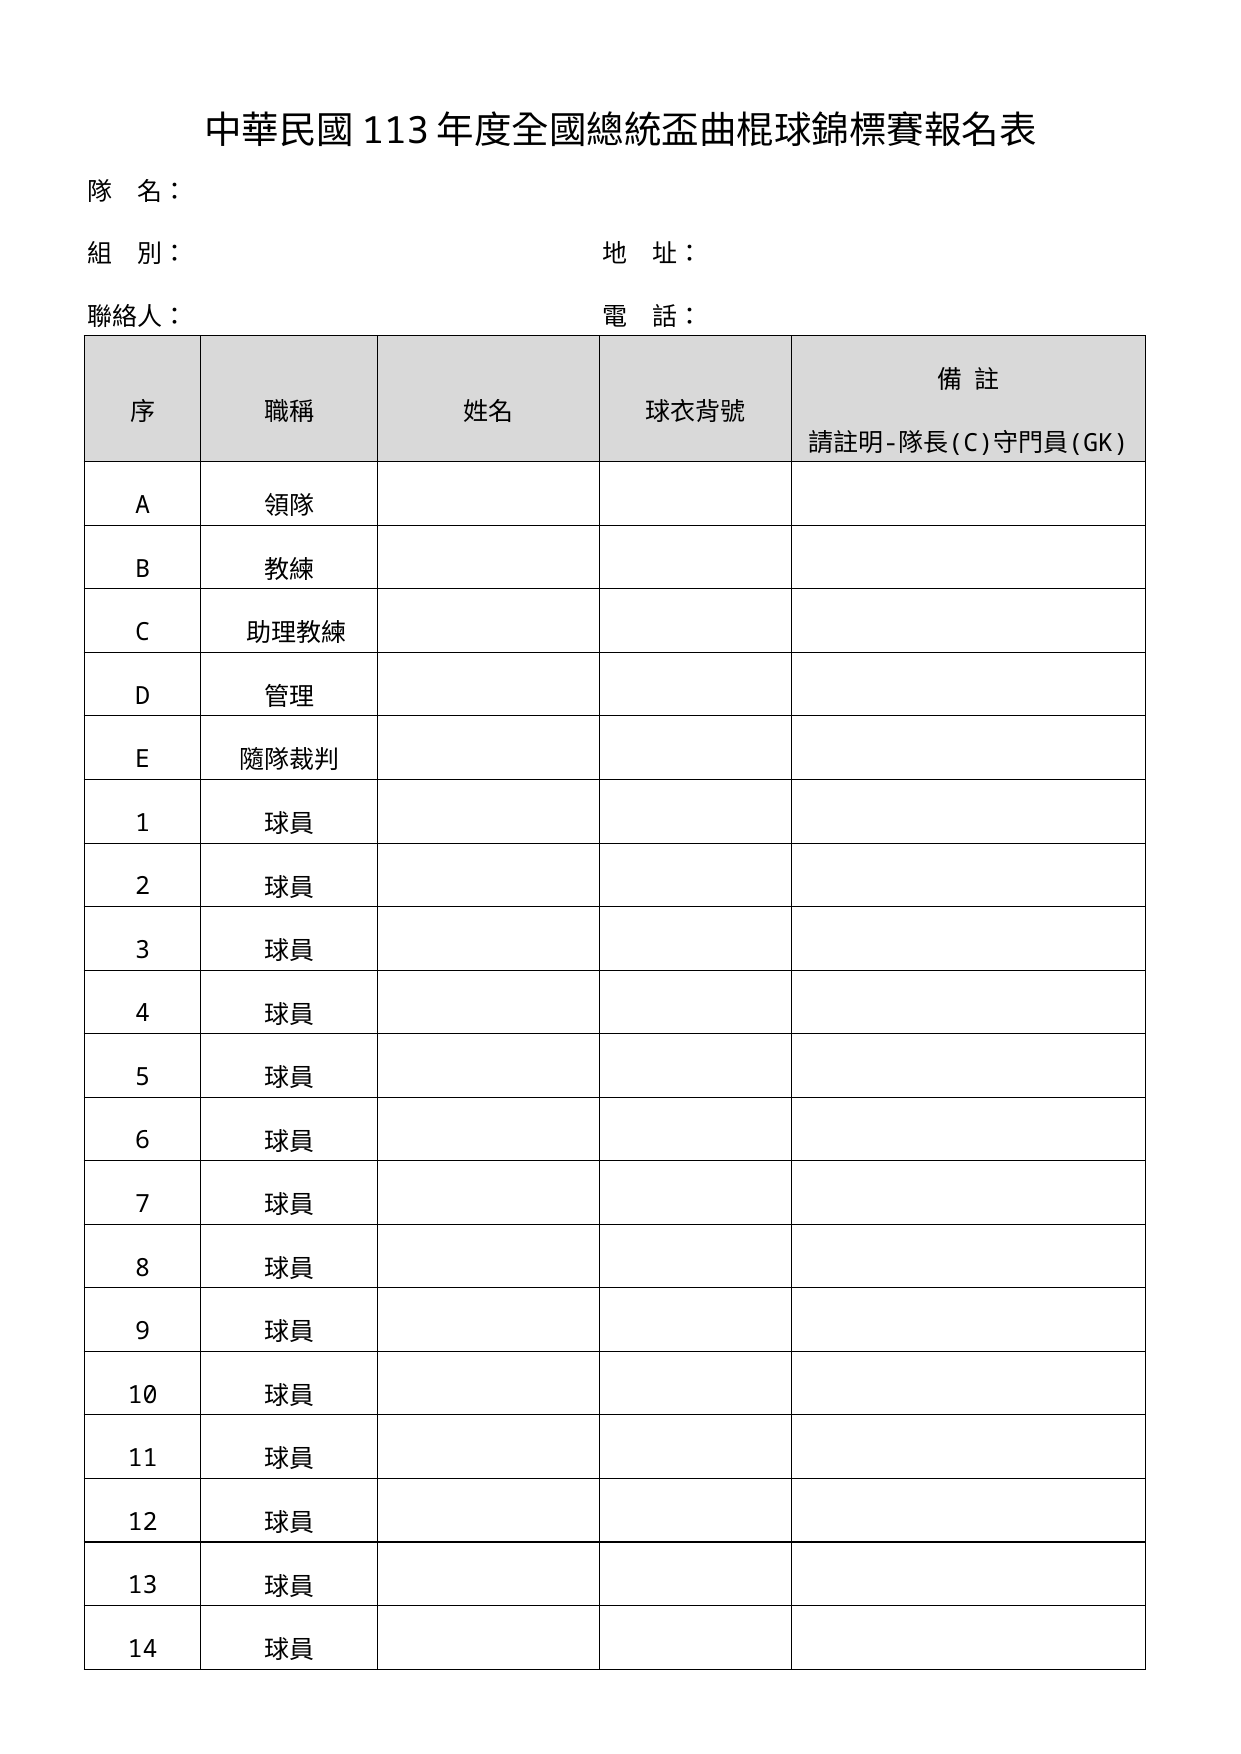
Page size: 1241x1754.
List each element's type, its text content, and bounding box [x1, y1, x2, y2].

table_cell 球員 [201, 1479, 377, 1541]
table_cell 球衣背號 [600, 336, 791, 461]
table_cell [792, 1161, 1145, 1224]
table_cell 9 [85, 1288, 200, 1351]
table_cell 3 [85, 907, 200, 969]
table_cell 13 [85, 1543, 200, 1605]
table_cell 領隊 [201, 462, 377, 525]
table_cell 12 [85, 1479, 200, 1541]
table_cell [792, 1288, 1145, 1351]
table_cell [378, 526, 599, 588]
table_cell 10 [85, 1352, 200, 1414]
table_cell 球員 [201, 1543, 377, 1605]
table_cell [600, 844, 791, 906]
table_cell [792, 1606, 1145, 1668]
table_cell [600, 1225, 791, 1287]
table_cell 電 話： [599, 273, 1145, 335]
table_cell [378, 716, 599, 779]
table_cell 姓名 [378, 336, 599, 461]
table_cell 4 [85, 971, 200, 1033]
table_cell [792, 1098, 1145, 1160]
table_cell [600, 907, 791, 969]
table_cell 管理 [201, 653, 377, 715]
table_cell [378, 1479, 599, 1541]
table_cell [600, 526, 791, 588]
table_cell 球員 [201, 1288, 377, 1351]
table_cell 序 [85, 336, 200, 461]
table_cell [600, 1034, 791, 1097]
table_cell [792, 907, 1145, 969]
table_cell [600, 653, 791, 715]
table_cell 備 註 請註明-隊長(C)守門員(GK) [792, 336, 1145, 461]
table_cell [378, 1415, 599, 1478]
table_cell 球員 [201, 780, 377, 842]
table_cell [378, 844, 599, 906]
table_cell [600, 716, 791, 779]
table_cell 球員 [201, 1352, 377, 1414]
table_cell 1 [85, 780, 200, 842]
table_cell [378, 1161, 599, 1224]
table_cell 球員 [201, 844, 377, 906]
table_cell [792, 526, 1145, 588]
table_cell 球員 [201, 1161, 377, 1224]
table_cell [792, 844, 1145, 906]
table_cell 6 [85, 1098, 200, 1160]
table_cell [792, 1225, 1145, 1287]
table_cell [378, 1352, 599, 1414]
table_cell [378, 1034, 599, 1097]
table_cell 組 別： [84, 210, 599, 273]
table_cell 球員 [201, 1098, 377, 1160]
table_cell [792, 1352, 1145, 1414]
table_cell [378, 780, 599, 842]
table_cell D [85, 653, 200, 715]
table_header 隊 名： [84, 148, 1145, 210]
table_cell A [85, 462, 200, 525]
table_cell 隨隊裁判 [201, 716, 377, 779]
table_cell 地 址： [599, 210, 1145, 273]
table_cell [378, 653, 599, 715]
table_cell [792, 653, 1145, 715]
table_cell [600, 1352, 791, 1414]
table_cell 聯絡人： [84, 273, 599, 335]
table_cell 11 [85, 1415, 200, 1478]
table_cell E [85, 716, 200, 779]
table_cell 7 [85, 1161, 200, 1224]
table_cell [378, 462, 599, 525]
table_cell [378, 1288, 599, 1351]
table_cell [600, 971, 791, 1033]
table_cell [378, 1543, 599, 1605]
table_cell [792, 462, 1145, 525]
table_cell C [85, 589, 200, 652]
table_cell [600, 1288, 791, 1351]
table_cell B [85, 526, 200, 588]
table_cell 球員 [201, 1225, 377, 1287]
table_cell 球員 [201, 1606, 377, 1668]
table_cell [792, 1415, 1145, 1478]
table_cell [792, 971, 1145, 1033]
table_cell 球員 [201, 971, 377, 1033]
table_cell [378, 907, 599, 969]
table_cell 球員 [201, 1415, 377, 1478]
table_cell [792, 716, 1145, 779]
table_cell [378, 1225, 599, 1287]
table_cell [378, 971, 599, 1033]
table_cell 球員 [201, 907, 377, 969]
table_cell 2 [85, 844, 200, 906]
table_cell [792, 1543, 1145, 1605]
table_cell [600, 780, 791, 842]
table_cell 14 [85, 1606, 200, 1668]
table_cell [600, 1415, 791, 1478]
table_cell [792, 780, 1145, 842]
table_cell 5 [85, 1034, 200, 1097]
table_cell [378, 1098, 599, 1160]
text 中華民國113年度全國總統盃曲棍球錦標賽報名表 [83, 85, 1157, 148]
table_cell 教練 [201, 526, 377, 588]
table_cell [600, 1098, 791, 1160]
table_cell [378, 1606, 599, 1668]
table_cell 助理教練 [201, 589, 377, 652]
table_cell [600, 589, 791, 652]
table_cell 職稱 [201, 336, 377, 461]
table_cell [600, 1479, 791, 1541]
table_cell [600, 1606, 791, 1668]
table_cell [600, 1543, 791, 1605]
table_cell [792, 1479, 1145, 1541]
table_cell [378, 589, 599, 652]
table_cell [792, 1034, 1145, 1097]
table_cell [600, 1161, 791, 1224]
table_cell 8 [85, 1225, 200, 1287]
table_cell [792, 589, 1145, 652]
table_cell 球員 [201, 1034, 377, 1097]
table_cell [600, 462, 791, 525]
